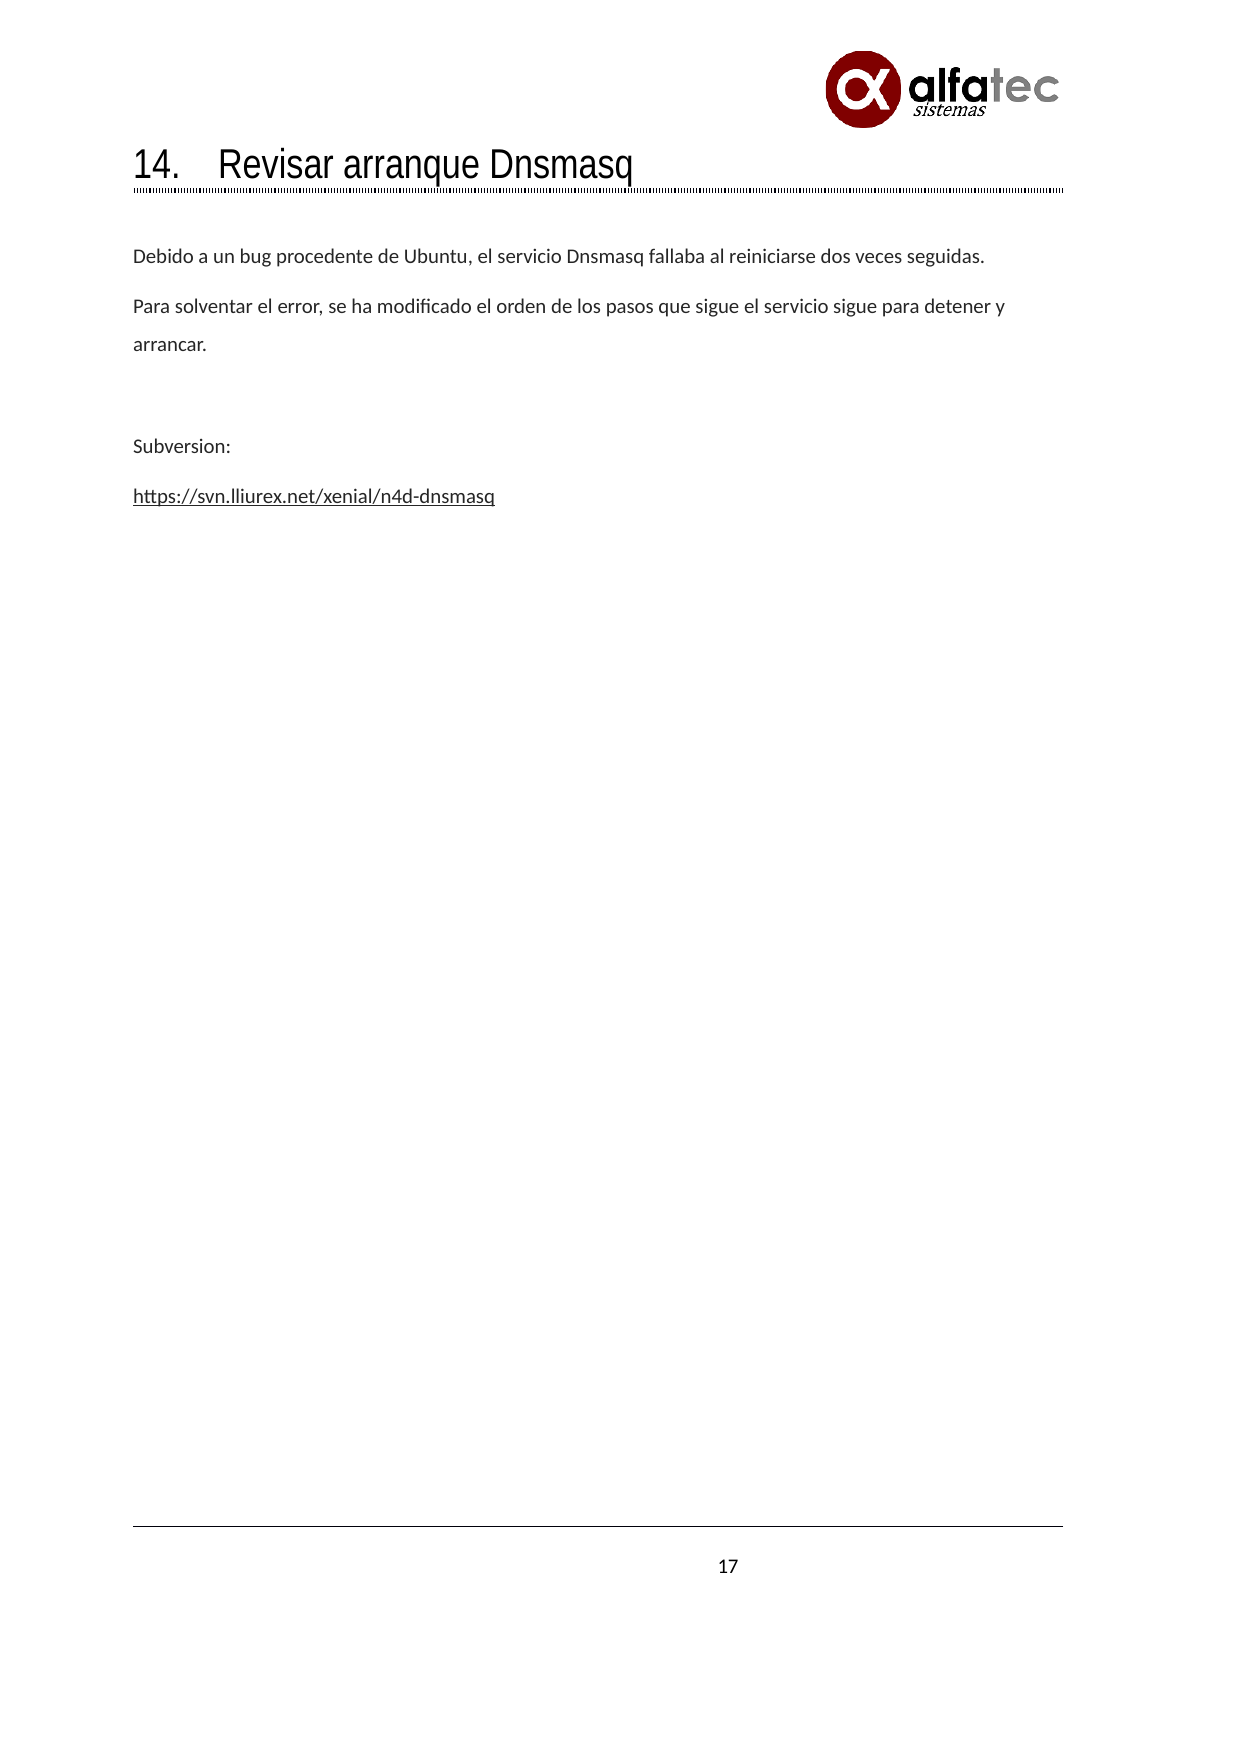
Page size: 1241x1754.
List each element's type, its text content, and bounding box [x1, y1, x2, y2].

text https://svn.lliurex.net/xenial/n4d-dnsmasq [133, 483, 1063, 509]
text Para solventar el error, se ha modificado el orden de los pasos que sigue el servicio sigue para detener y arrancar. [133, 293, 1063, 357]
text Subversion: [133, 433, 1063, 458]
picture [825, 51, 1061, 128]
text Debido a un bug procedente de Ubuntu, el servicio Dnsmasq fallaba al reiniciarse dos veces seguidas. [133, 243, 1063, 268]
subtitle Revisar arranque Dnsmasq [133, 148, 1063, 193]
